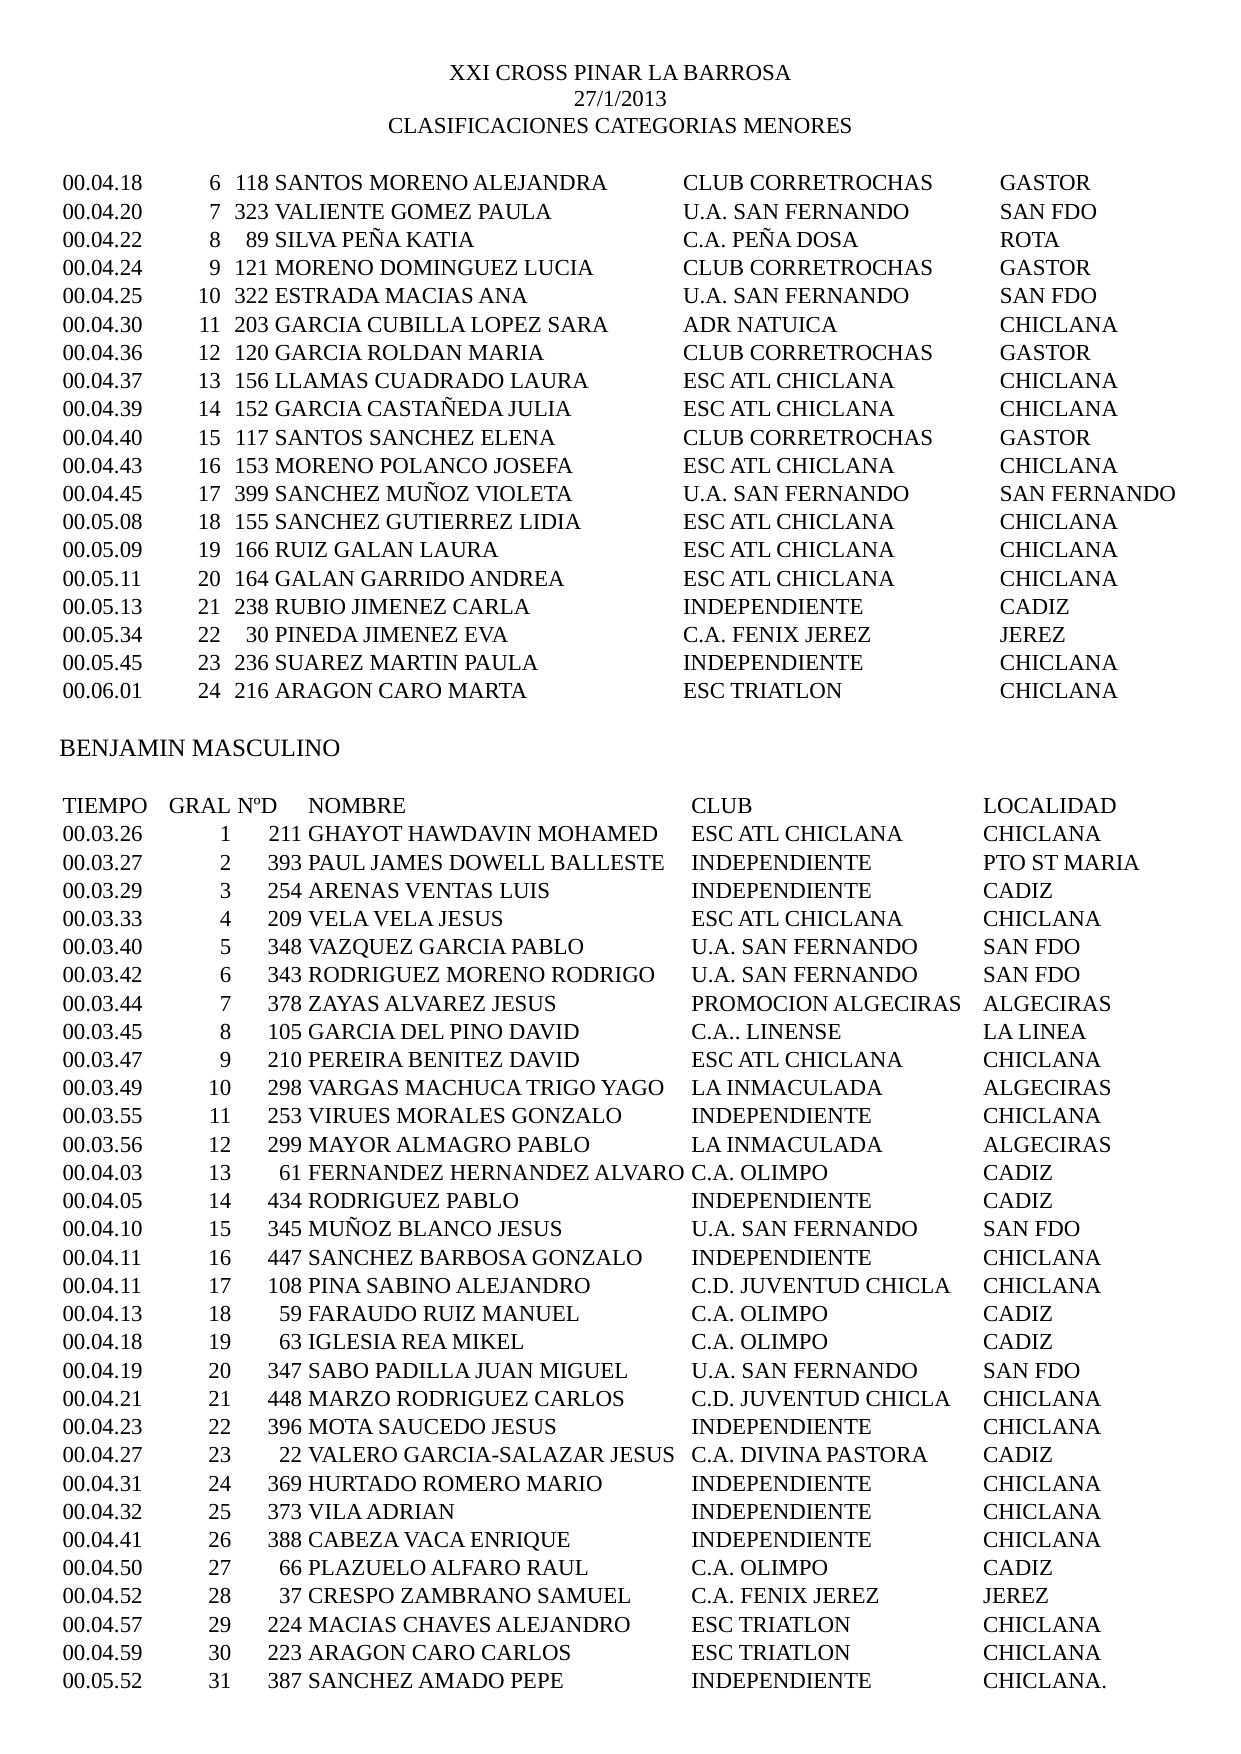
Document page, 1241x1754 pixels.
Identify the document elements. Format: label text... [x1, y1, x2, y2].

table_cell 20 [151, 563, 223, 591]
table_cell CADIZ [980, 1185, 1181, 1214]
table_cell 117 [224, 422, 271, 450]
table_cell CHICLANA [980, 903, 1181, 931]
table_cell C.A. OLIMPO [688, 1327, 980, 1355]
table_cell ESC ATL CHICLANA [688, 1044, 980, 1072]
table_cell 153 [224, 450, 271, 478]
table_cell SANCHEZ BARBOSA GONZALO [305, 1242, 688, 1270]
table_cell 15 [159, 1214, 234, 1242]
table_cell CADIZ [996, 591, 1181, 619]
table_cell 155 [224, 506, 271, 534]
table_cell 447 [234, 1242, 305, 1270]
table_cell 28 [159, 1581, 234, 1609]
table_cell 26 [159, 1524, 234, 1552]
table_cell 00.03.44 [59, 988, 159, 1016]
table_cell GHAYOT HAWDAVIN MOHAMED [305, 819, 688, 847]
table_cell 59 [234, 1298, 305, 1327]
table_cell 18 [151, 506, 223, 534]
table_cell U.A. SAN FERNANDO [688, 1355, 980, 1383]
table_cell VILA ADRIAN [305, 1496, 688, 1524]
table_cell 00.03.27 [59, 847, 159, 875]
table_cell MACIAS CHAVES ALEJANDRO [305, 1609, 688, 1637]
table_cell MARZO RODRIGUEZ CARLOS [305, 1383, 688, 1411]
table_cell 00.05.08 [59, 506, 151, 534]
table_cell 345 [234, 1214, 305, 1242]
table_cell VELA VELA JESUS [305, 903, 688, 931]
table_cell VIRUES MORALES GONZALO [305, 1101, 688, 1129]
table_cell CHICLANA [980, 1524, 1181, 1552]
table_cell CHICLANA [996, 648, 1181, 676]
table_cell CLUB CORRETROCHAS [680, 252, 996, 281]
table_cell 19 [159, 1327, 234, 1355]
table_cell C.A. OLIMPO [688, 1298, 980, 1327]
table_cell VALERO GARCIA-SALAZAR JESUS [305, 1440, 688, 1468]
table_cell 209 [234, 903, 305, 931]
table_cell MORENO POLANCO JOSEFA [271, 450, 680, 478]
table_cell ZAYAS ALVAREZ JESUS [305, 988, 688, 1016]
table_cell 448 [234, 1383, 305, 1411]
table_cell GARCIA ROLDAN MARIA [271, 337, 680, 365]
table_cell CABEZA VACA ENRIQUE [305, 1524, 688, 1552]
table_cell CHICLANA [980, 1637, 1181, 1665]
table_cell SAN FDO [980, 1355, 1181, 1383]
table_cell ESC ATL CHICLANA [680, 365, 996, 393]
table_cell SILVA PEÑA KATIA [271, 224, 680, 252]
table_cell ALGECIRAS [980, 988, 1181, 1016]
table_cell 00.04.03 [59, 1157, 159, 1185]
table_cell 00.04.40 [59, 422, 151, 450]
table_cell SAN FDO [980, 1214, 1181, 1242]
table_cell CHICLANA [996, 394, 1181, 422]
table_cell 23 [159, 1440, 234, 1468]
table_cell U.A. SAN FERNANDO [688, 960, 980, 988]
table_cell 3 [159, 875, 234, 903]
table_cell U.A. SAN FERNANDO [688, 1214, 980, 1242]
table_cell 121 [224, 252, 271, 281]
table_cell 13 [151, 365, 223, 393]
table_cell INDEPENDIENTE [688, 1101, 980, 1129]
table_cell 396 [234, 1411, 305, 1439]
table_cell 37 [234, 1581, 305, 1609]
table_cell 22 [151, 619, 223, 647]
table_cell ESC ATL CHICLANA [680, 394, 996, 422]
table_cell 347 [234, 1355, 305, 1383]
table_cell INDEPENDIENTE [688, 1496, 980, 1524]
table_cell 00.04.39 [59, 394, 151, 422]
table_cell CHICLANA [980, 1609, 1181, 1637]
table_cell SAN FDO [996, 281, 1181, 309]
table_cell 1 [159, 819, 234, 847]
table_cell SANCHEZ GUTIERREZ LIDIA [271, 506, 680, 534]
table_cell 00.04.50 [59, 1553, 159, 1581]
table_cell VARGAS MACHUCA TRIGO YAGO [305, 1073, 688, 1101]
table_cell 254 [234, 875, 305, 903]
table_cell SAN FERNANDO [996, 478, 1181, 506]
table_cell 12 [151, 337, 223, 365]
table_cell 61 [234, 1157, 305, 1185]
table_cell ALGECIRAS [980, 1129, 1181, 1157]
table_cell MOTA SAUCEDO JESUS [305, 1411, 688, 1439]
table_cell 00.05.11 [59, 563, 151, 591]
table_cell 343 [234, 960, 305, 988]
table_cell ESC ATL CHICLANA [688, 903, 980, 931]
table_cell GALAN GARRIDO ANDREA [271, 563, 680, 591]
table_cell CHICLANA [996, 506, 1181, 534]
table_cell CADIZ [980, 1327, 1181, 1355]
table_cell 24 [159, 1468, 234, 1496]
table_cell CHICLANA. [980, 1665, 1181, 1693]
table_cell 203 [224, 309, 271, 337]
table_cell 238 [224, 591, 271, 619]
table_cell 236 [224, 648, 271, 676]
table_header CLUB [688, 790, 980, 818]
table_cell INDEPENDIENTE [680, 648, 996, 676]
table_cell 20 [159, 1355, 234, 1383]
table_cell 00.03.49 [59, 1073, 159, 1101]
table_cell C.A. DIVINA PASTORA [688, 1440, 980, 1468]
table_cell 00.04.57 [59, 1609, 159, 1637]
table_cell 00.04.43 [59, 450, 151, 478]
table_cell 30 [224, 619, 271, 647]
table_cell SANTOS SANCHEZ ELENA [271, 422, 680, 450]
table_cell 63 [234, 1327, 305, 1355]
table_cell RUBIO JIMENEZ CARLA [271, 591, 680, 619]
table_cell SABO PADILLA JUAN MIGUEL [305, 1355, 688, 1383]
table_cell 16 [159, 1242, 234, 1270]
table_cell 00.04.18 [59, 168, 151, 196]
table_cell 00.05.52 [59, 1665, 159, 1693]
table_cell INDEPENDIENTE [688, 1242, 980, 1270]
table_cell 21 [159, 1383, 234, 1411]
table_cell CADIZ [980, 1298, 1181, 1327]
table_cell 9 [159, 1044, 234, 1072]
table_cell 00.03.56 [59, 1129, 159, 1157]
table_cell CADIZ [980, 875, 1181, 903]
table_cell 388 [234, 1524, 305, 1552]
table_cell 156 [224, 365, 271, 393]
table_cell C.A.. LINENSE [688, 1016, 980, 1044]
table_cell 434 [234, 1185, 305, 1214]
table_cell CHICLANA [980, 819, 1181, 847]
table_cell 00.04.13 [59, 1298, 159, 1327]
table_cell C.A. FENIX JEREZ [680, 619, 996, 647]
table_cell 210 [234, 1044, 305, 1072]
table_cell 19 [151, 535, 223, 563]
table_cell SANTOS MORENO ALEJANDRA [271, 168, 680, 196]
table_cell SANCHEZ AMADO PEPE [305, 1665, 688, 1693]
table_cell PEREIRA BENITEZ DAVID [305, 1044, 688, 1072]
table_cell CHICLANA [980, 1383, 1181, 1411]
table_cell 00.04.21 [59, 1383, 159, 1411]
table_cell 00.05.34 [59, 619, 151, 647]
table_cell LA INMACULADA [688, 1129, 980, 1157]
table_cell 00.04.11 [59, 1242, 159, 1270]
table_cell FERNANDEZ HERNANDEZ ALVARO [305, 1157, 688, 1185]
table_cell PAUL JAMES DOWELL BALLESTE [305, 847, 688, 875]
table_cell 7 [151, 196, 223, 224]
table_cell 369 [234, 1468, 305, 1496]
table_cell 00.03.29 [59, 875, 159, 903]
table_cell 9 [151, 252, 223, 281]
table_cell RODRIGUEZ PABLO [305, 1185, 688, 1214]
table_cell 00.04.11 [59, 1270, 159, 1298]
table_header NºD [234, 790, 305, 818]
table_cell 00.03.55 [59, 1101, 159, 1129]
table_cell CHICLANA [980, 1411, 1181, 1439]
table_cell ARENAS VENTAS LUIS [305, 875, 688, 903]
table_cell ESC TRIATLON [688, 1637, 980, 1665]
table_cell 299 [234, 1129, 305, 1157]
table_cell CHICLANA [996, 309, 1181, 337]
table_cell SAN FDO [980, 960, 1181, 988]
table_cell U.A. SAN FERNANDO [680, 281, 996, 309]
table_cell INDEPENDIENTE [688, 1185, 980, 1214]
table_cell SUAREZ MARTIN PAULA [271, 648, 680, 676]
table_cell CHICLANA [996, 365, 1181, 393]
table_cell MORENO DOMINGUEZ LUCIA [271, 252, 680, 281]
table_cell 7 [159, 988, 234, 1016]
table_cell LA INMACULADA [688, 1073, 980, 1101]
table_cell 16 [151, 450, 223, 478]
table_cell RUIZ GALAN LAURA [271, 535, 680, 563]
table_cell 00.04.19 [59, 1355, 159, 1383]
table_cell INDEPENDIENTE [688, 1468, 980, 1496]
table_cell PLAZUELO ALFARO RAUL [305, 1553, 688, 1581]
table_cell CHICLANA [980, 1044, 1181, 1072]
table_cell ROTA [996, 224, 1181, 252]
table_cell 253 [234, 1101, 305, 1129]
table_cell SANCHEZ MUÑOZ VIOLETA [271, 478, 680, 506]
table_cell 6 [151, 168, 223, 196]
table_cell JEREZ [980, 1581, 1181, 1609]
table_cell ESC ATL CHICLANA [688, 819, 980, 847]
table_cell 00.05.09 [59, 535, 151, 563]
table_cell CRESPO ZAMBRANO SAMUEL [305, 1581, 688, 1609]
table_cell 8 [159, 1016, 234, 1044]
table_cell INDEPENDIENTE [680, 591, 996, 619]
table_cell 11 [151, 309, 223, 337]
table_header TIEMPO [59, 790, 159, 818]
table_cell GARCIA CASTAÑEDA JULIA [271, 394, 680, 422]
table_cell SAN FDO [980, 931, 1181, 959]
table_cell 00.04.25 [59, 281, 151, 309]
table_header NOMBRE [305, 790, 688, 818]
table_cell VAZQUEZ GARCIA PABLO [305, 931, 688, 959]
table_cell 22 [159, 1411, 234, 1439]
table_cell 00.03.47 [59, 1044, 159, 1072]
table_cell 00.04.52 [59, 1581, 159, 1609]
table_cell LA LINEA [980, 1016, 1181, 1044]
table_cell ESC TRIATLON [688, 1609, 980, 1637]
table_cell GASTOR [996, 337, 1181, 365]
table_cell 00.05.45 [59, 648, 151, 676]
table_cell 108 [234, 1270, 305, 1298]
table_cell ARAGON CARO CARLOS [305, 1637, 688, 1665]
table_cell CHICLANA [980, 1468, 1181, 1496]
table_cell 378 [234, 988, 305, 1016]
table_cell CHICLANA [996, 563, 1181, 591]
table_cell C.D. JUVENTUD CHICLA [688, 1383, 980, 1411]
table_cell 15 [151, 422, 223, 450]
table_cell GASTOR [996, 252, 1181, 281]
table_cell 00.04.45 [59, 478, 151, 506]
table_cell CHICLANA [996, 676, 1181, 704]
table_cell INDEPENDIENTE [688, 1665, 980, 1693]
table_cell ADR NATUICA [680, 309, 996, 337]
table_cell 393 [234, 847, 305, 875]
table_cell PINEDA JIMENEZ EVA [271, 619, 680, 647]
table_cell 00.04.23 [59, 1411, 159, 1439]
table_cell ALGECIRAS [980, 1073, 1181, 1101]
table_cell SAN FDO [996, 196, 1181, 224]
table_cell CADIZ [980, 1440, 1181, 1468]
table_cell 322 [224, 281, 271, 309]
table_cell CHICLANA [980, 1242, 1181, 1270]
table_cell 30 [159, 1637, 234, 1665]
table_cell 152 [224, 394, 271, 422]
table_cell 211 [234, 819, 305, 847]
table_cell 224 [234, 1609, 305, 1637]
table_cell 00.04.27 [59, 1440, 159, 1468]
table_cell 166 [224, 535, 271, 563]
table_cell JEREZ [996, 619, 1181, 647]
table_cell 00.04.22 [59, 224, 151, 252]
table_cell U.A. SAN FERNANDO [688, 931, 980, 959]
table_cell IGLESIA REA MIKEL [305, 1327, 688, 1355]
table_header LOCALIDAD [980, 790, 1181, 818]
table_cell 00.04.59 [59, 1637, 159, 1665]
table_cell PROMOCION ALGECIRAS [688, 988, 980, 1016]
table_cell GARCIA DEL PINO DAVID [305, 1016, 688, 1044]
table_cell 387 [234, 1665, 305, 1693]
table_cell CHICLANA [980, 1270, 1181, 1298]
table_cell 216 [224, 676, 271, 704]
table_cell 00.06.01 [59, 676, 151, 704]
table_cell FARAUDO RUIZ MANUEL [305, 1298, 688, 1327]
table_cell 348 [234, 931, 305, 959]
table_cell ESC ATL CHICLANA [680, 535, 996, 563]
table_cell 14 [151, 394, 223, 422]
table_cell CADIZ [980, 1553, 1181, 1581]
table_cell C.A. OLIMPO [688, 1553, 980, 1581]
table_cell ESC ATL CHICLANA [680, 450, 996, 478]
table_cell 105 [234, 1016, 305, 1044]
table_cell ARAGON CARO MARTA [271, 676, 680, 704]
table_header GRAL [159, 790, 234, 818]
table_cell PTO ST MARIA [980, 847, 1181, 875]
table_cell 89 [224, 224, 271, 252]
table_cell INDEPENDIENTE [688, 847, 980, 875]
table_cell 13 [159, 1157, 234, 1185]
table_cell 17 [151, 478, 223, 506]
table_cell 10 [151, 281, 223, 309]
table_cell CLUB CORRETROCHAS [680, 422, 996, 450]
table_cell 22 [234, 1440, 305, 1468]
table_cell CHICLANA [996, 535, 1181, 563]
table_cell MUÑOZ BLANCO JESUS [305, 1214, 688, 1242]
table_cell 25 [159, 1496, 234, 1524]
table_cell 00.04.41 [59, 1524, 159, 1552]
table_cell 14 [159, 1185, 234, 1214]
table_cell 27 [159, 1553, 234, 1581]
table_cell 120 [224, 337, 271, 365]
table_cell 00.04.30 [59, 309, 151, 337]
table_cell C.D. JUVENTUD CHICLA [688, 1270, 980, 1298]
table_cell 00.03.42 [59, 960, 159, 988]
table_cell 4 [159, 903, 234, 931]
table_cell 323 [224, 196, 271, 224]
text BENJAMIN MASCULINO [59, 733, 1181, 761]
table_cell 8 [151, 224, 223, 252]
table_cell 66 [234, 1553, 305, 1581]
table_cell 5 [159, 931, 234, 959]
table_cell HURTADO ROMERO MARIO [305, 1468, 688, 1496]
table_cell MAYOR ALMAGRO PABLO [305, 1129, 688, 1157]
table_cell CHICLANA [980, 1496, 1181, 1524]
table_cell 11 [159, 1101, 234, 1129]
table_cell 00.03.45 [59, 1016, 159, 1044]
table_cell CHICLANA [980, 1101, 1181, 1129]
table_cell 00.04.05 [59, 1185, 159, 1214]
table_cell ESC ATL CHICLANA [680, 563, 996, 591]
table_cell ESTRADA MACIAS ANA [271, 281, 680, 309]
table_cell U.A. SAN FERNANDO [680, 478, 996, 506]
table_cell 00.03.40 [59, 931, 159, 959]
table_cell INDEPENDIENTE [688, 875, 980, 903]
table_cell U.A. SAN FERNANDO [680, 196, 996, 224]
table_cell ESC ATL CHICLANA [680, 506, 996, 534]
table_cell 00.04.32 [59, 1496, 159, 1524]
table_cell 00.03.33 [59, 903, 159, 931]
table_cell CLUB CORRETROCHAS [680, 168, 996, 196]
table_cell 00.04.24 [59, 252, 151, 281]
table_cell 10 [159, 1073, 234, 1101]
table_cell INDEPENDIENTE [688, 1411, 980, 1439]
table_cell C.A. OLIMPO [688, 1157, 980, 1185]
table_cell 00.04.10 [59, 1214, 159, 1242]
table_cell 6 [159, 960, 234, 988]
table_cell 164 [224, 563, 271, 591]
table_cell 18 [159, 1298, 234, 1327]
table_cell GASTOR [996, 168, 1181, 196]
table_cell GASTOR [996, 422, 1181, 450]
table_cell 00.04.20 [59, 196, 151, 224]
table_cell 29 [159, 1609, 234, 1637]
table_cell 399 [224, 478, 271, 506]
table_cell 00.05.13 [59, 591, 151, 619]
table_cell 31 [159, 1665, 234, 1693]
table_cell CHICLANA [996, 450, 1181, 478]
table_cell 2 [159, 847, 234, 875]
table_cell C.A. FENIX JEREZ [688, 1581, 980, 1609]
table_cell RODRIGUEZ MORENO RODRIGO [305, 960, 688, 988]
table_cell PINA SABINO ALEJANDRO [305, 1270, 688, 1298]
table_cell 00.04.18 [59, 1327, 159, 1355]
table_cell 00.03.26 [59, 819, 159, 847]
table_cell ESC TRIATLON [680, 676, 996, 704]
table_cell 12 [159, 1129, 234, 1157]
table_cell 298 [234, 1073, 305, 1101]
table_cell 223 [234, 1637, 305, 1665]
table_cell 373 [234, 1496, 305, 1524]
table_cell 00.04.36 [59, 337, 151, 365]
table_cell GARCIA CUBILLA LOPEZ SARA [271, 309, 680, 337]
table_cell VALIENTE GOMEZ PAULA [271, 196, 680, 224]
table_cell INDEPENDIENTE [688, 1524, 980, 1552]
table_cell 24 [151, 676, 223, 704]
table_cell LLAMAS CUADRADO LAURA [271, 365, 680, 393]
table_cell 00.04.31 [59, 1468, 159, 1496]
table_cell 00.04.37 [59, 365, 151, 393]
table_cell CADIZ [980, 1157, 1181, 1185]
table_cell CLUB CORRETROCHAS [680, 337, 996, 365]
table_cell C.A. PEÑA DOSA [680, 224, 996, 252]
table_cell 23 [151, 648, 223, 676]
table_cell 118 [224, 168, 271, 196]
table_cell 17 [159, 1270, 234, 1298]
table_cell 21 [151, 591, 223, 619]
